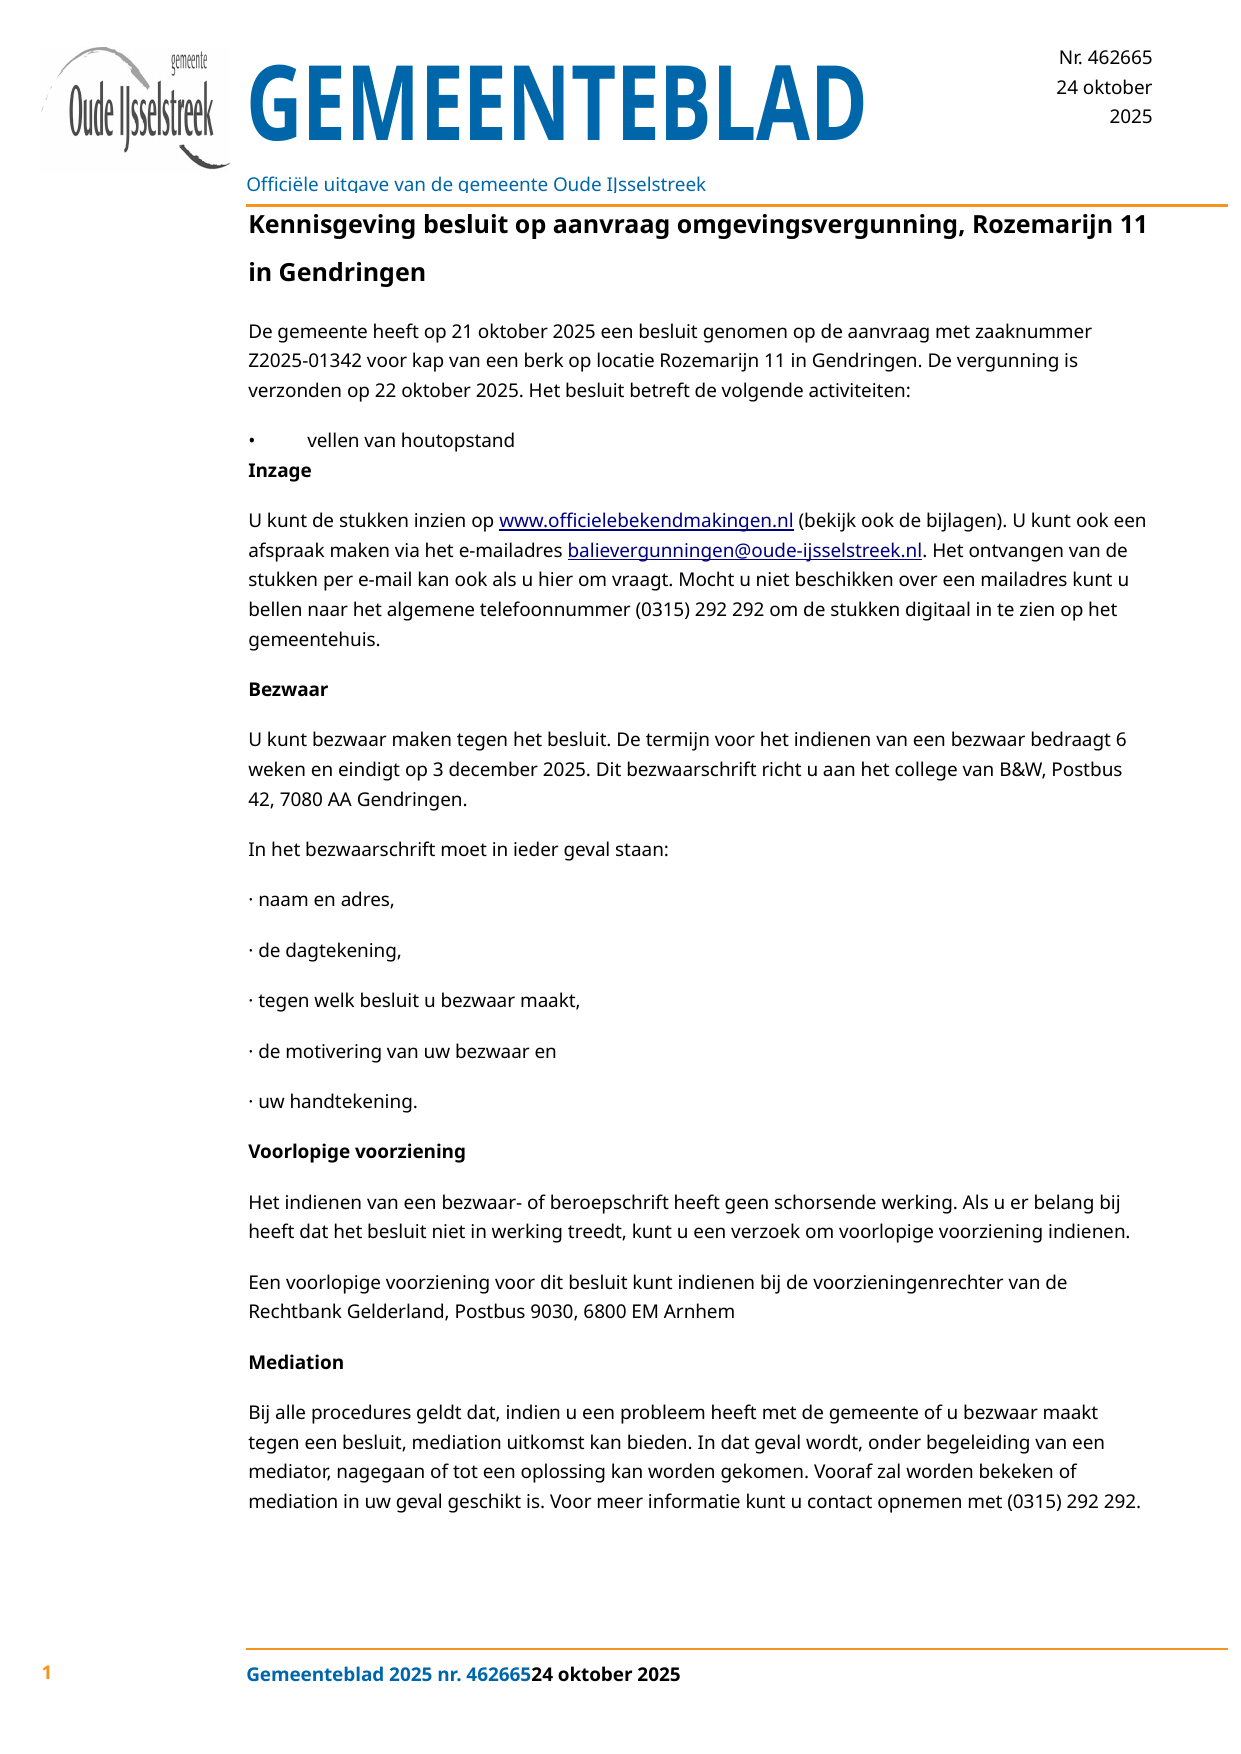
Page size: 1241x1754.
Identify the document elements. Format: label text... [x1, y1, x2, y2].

text Het indienen van een bezwaar- of beroepschrift heeft geen schorsende werking. Als u er belang bij heeft dat het besluit niet in werking treedt, kunt u een verzoek om voorlopige voorziening indienen. [248, 1189, 1152, 1244]
text Inzage [248, 457, 1152, 483]
text Mediation [248, 1349, 1152, 1375]
text · de motivering van uw bezwaar en [248, 1038, 1152, 1064]
text Bezwaar [248, 676, 1152, 702]
text U kunt bezwaar maken tegen het besluit. De termijn voor het indienen van een bezwaar bedraagt 6 weken en eindigt op 3 december 2025. Dit bezwaarschrift richt u aan het college van B&W, Postbus 42, 7080 AA Gendringen. [248, 727, 1152, 812]
text In het bezwaarschrift moet in ieder geval staan: [248, 836, 1152, 862]
text Kennisgeving besluit op aanvraag omgevingsvergunning, Rozemarijn 11 in Gendringen [248, 207, 1152, 288]
text U kunt de stukken inzien op www.officielebekendmakingen.nl (bekijk ook de bijlagen). U kunt ook een afspraak maken via het e-mailadres balievergunningen@oude-ijsselstreek.nl. Het ontvangen van de stukken per e-mail kan ook als u hier om vraagt. Mocht u niet beschikken over een mailadres kunt u bellen naar het algemene telefoonnummer (0315) 292 292 om de stukken digitaal in te zien op het gemeentehuis. [248, 507, 1152, 652]
list vellen van houtopstand [248, 427, 1152, 453]
text De gemeente heeft op 21 oktober 2025 een besluit genomen op de aanvraag met zaaknummer Z2025-01342 voor kap van een berk op locatie Rozemarijn 11 in Gendringen. De vergunning is verzonden op 22 oktober 2025. Het besluit betreft de volgende activiteiten: [248, 318, 1152, 403]
text · tegen welk besluit u bezwaar maakt, [248, 987, 1152, 1013]
text Voorlopige voorziening [248, 1139, 1152, 1164]
text Een voorlopige voorziening voor dit besluit kunt indienen bij de voorzieningenrechter van de Rechtbank Gelderland, Postbus 9030, 6800 EM Arnhem [248, 1269, 1152, 1324]
picture [41, 47, 231, 172]
text Bij alle procedures geldt dat, indien u een probleem heeft met de gemeente of u bezwaar maakt tegen een besluit, mediation uitkomst kan bieden. In dat geval wordt, onder begeleiding van een mediator, nagegaan of tot een oplossing kan worden gekomen. Vooraf zal worden bekeken of mediation in uw geval geschikt is. Voor meer informatie kunt u contact opnemen met (0315) 292 292. [248, 1399, 1152, 1514]
text · uw handtekening. [248, 1088, 1152, 1114]
text · naam en adres, [248, 887, 1152, 912]
text · de dagtekening, [248, 937, 1152, 963]
